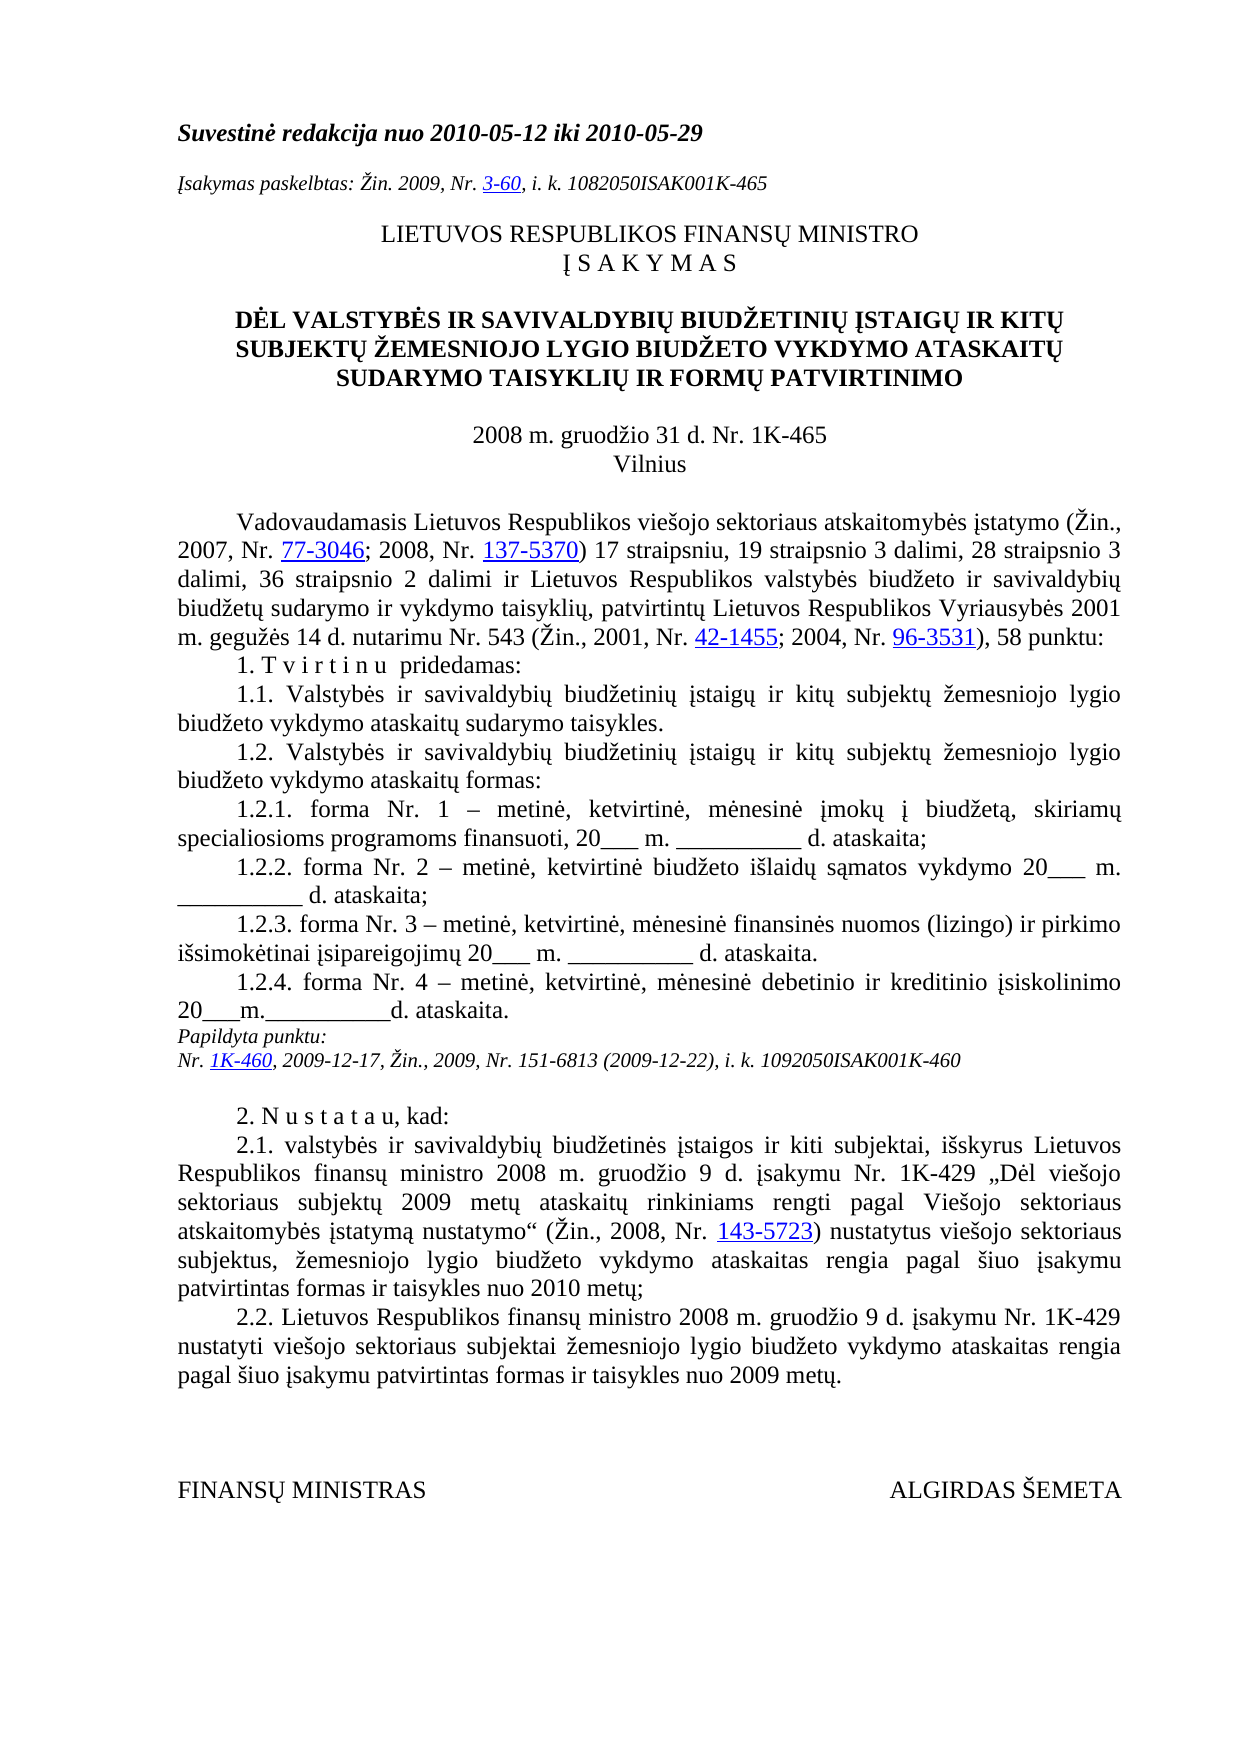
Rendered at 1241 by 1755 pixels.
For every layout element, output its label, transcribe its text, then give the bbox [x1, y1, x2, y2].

text 1.2.4. forma Nr. 4 – metinė, ketvirtinė, mėnesinė debetinio ir kreditinio įsiskolinimo 20___m.__________d. ataskaita. [177, 967, 1122, 1024]
text 1.1. Valstybės ir savivaldybių biudžetinių įstaigų ir kitų subjektų žemesniojo lygio biudžeto vykdymo ataskaitų sudarymo taisykles. [177, 679, 1122, 737]
text Nr. 1K-460, 2009-12-17, Žin., 2009, Nr. 151-6813 (2009-12-22), i. k. 1092050ISAK001K-460 [177, 1048, 1122, 1072]
text 1.2.2. forma Nr. 2 – metinė, ketvirtinė biudžeto išlaidų sąmatos vykdymo 20___ m. __________ d. ataskaita; [177, 852, 1122, 909]
text DĖL VALSTYBĖS IR SAVIVALDYBIŲ BIUDŽETINIŲ ĮSTAIGŲ IR KITŲ SUBJEKTŲ ŽEMESNIOJO LYGIO BIUDŽETO VYKDYMO ATASKAITŲ SUDARYMO TAISYKLIŲ IR FORMŲ PATVIRTINIMO [177, 305, 1122, 392]
text Vilnius [177, 449, 1122, 478]
text Suvestinė redakcija nuo 2010-05-12 iki 2010-05-29 [177, 118, 1122, 147]
text 1. Tvirtinu pridedamas: [177, 650, 1122, 679]
text Įsakymas paskelbtas: Žin. 2009, Nr. 3-60, i. k. 1082050ISAK001K-465 [177, 171, 1122, 195]
text Vadovaudamasis Lietuvos Respublikos viešojo sektoriaus atskaitomybės įstatymo (Žin., 2007, Nr. 77-3046; 2008, Nr. 137-5370) 17 straipsniu, 19 straipsnio 3 dalimi, 28 straipsnio 3 dalimi, 36 straipsnio 2 dalimi ir Lietuvos Respublikos valstybės biudžeto ir savivaldybių biudžetų sudarymo ir vykdymo taisyklių, patvirtintų Lietuvos Respublikos Vyriausybės 2001 m. gegužės 14 d. nutarimu Nr. 543 (Žin., 2001, Nr. 42-1455; 2004, Nr. 96-3531), 58 punktu: [177, 507, 1122, 650]
text 2. Nustatau, kad: [177, 1101, 1122, 1130]
text FINANSŲ MINISTRAS ALGIRDAS ŠEMETA [177, 1475, 1122, 1503]
text LIETUVOS RESPUBLIKOS FINANSŲ MINISTRO [177, 219, 1122, 248]
text 1.2.1. forma Nr. 1 – metinė, ketvirtinė, mėnesinė įmokų į biudžetą, skiriamų specialiosioms programoms finansuoti, 20___ m. __________ d. ataskaita; [177, 794, 1122, 852]
text 2.1. valstybės ir savivaldybių biudžetinės įstaigos ir kiti subjektai, išskyrus Lietuvos Respublikos finansų ministro 2008 m. gruodžio 9 d. įsakymu Nr. 1K-429 „Dėl viešojo sektoriaus subjektų 2009 metų ataskaitų rinkiniams rengti pagal Viešojo sektoriaus atskaitomybės įstatymą nustatymo“ (Žin., 2008, Nr. 143-5723) nustatytus viešojo sektoriaus subjektus, žemesniojo lygio biudžeto vykdymo ataskaitas rengia pagal šiuo įsakymu patvirtintas formas ir taisykles nuo 2010 metų; [177, 1130, 1122, 1302]
text ĮSAKYMAS [177, 248, 1122, 277]
text 1.2.3. forma Nr. 3 – metinė, ketvirtinė, mėnesinė finansinės nuomos (lizingo) ir pirkimo išsimokėtinai įsipareigojimų 20___ m. __________ d. ataskaita. [177, 909, 1122, 967]
text Papildyta punktu: [177, 1024, 1122, 1048]
text 1.2. Valstybės ir savivaldybių biudžetinių įstaigų ir kitų subjektų žemesniojo lygio biudžeto vykdymo ataskaitų formas: [177, 737, 1122, 794]
text 2008 m. gruodžio 31 d. Nr. 1K-465 [177, 420, 1122, 449]
text 2.2. Lietuvos Respublikos finansų ministro 2008 m. gruodžio 9 d. įsakymu Nr. 1K-429 nustatyti viešojo sektoriaus subjektai žemesniojo lygio biudžeto vykdymo ataskaitas rengia pagal šiuo įsakymu patvirtintas formas ir taisykles nuo 2009 metų. [177, 1302, 1122, 1388]
